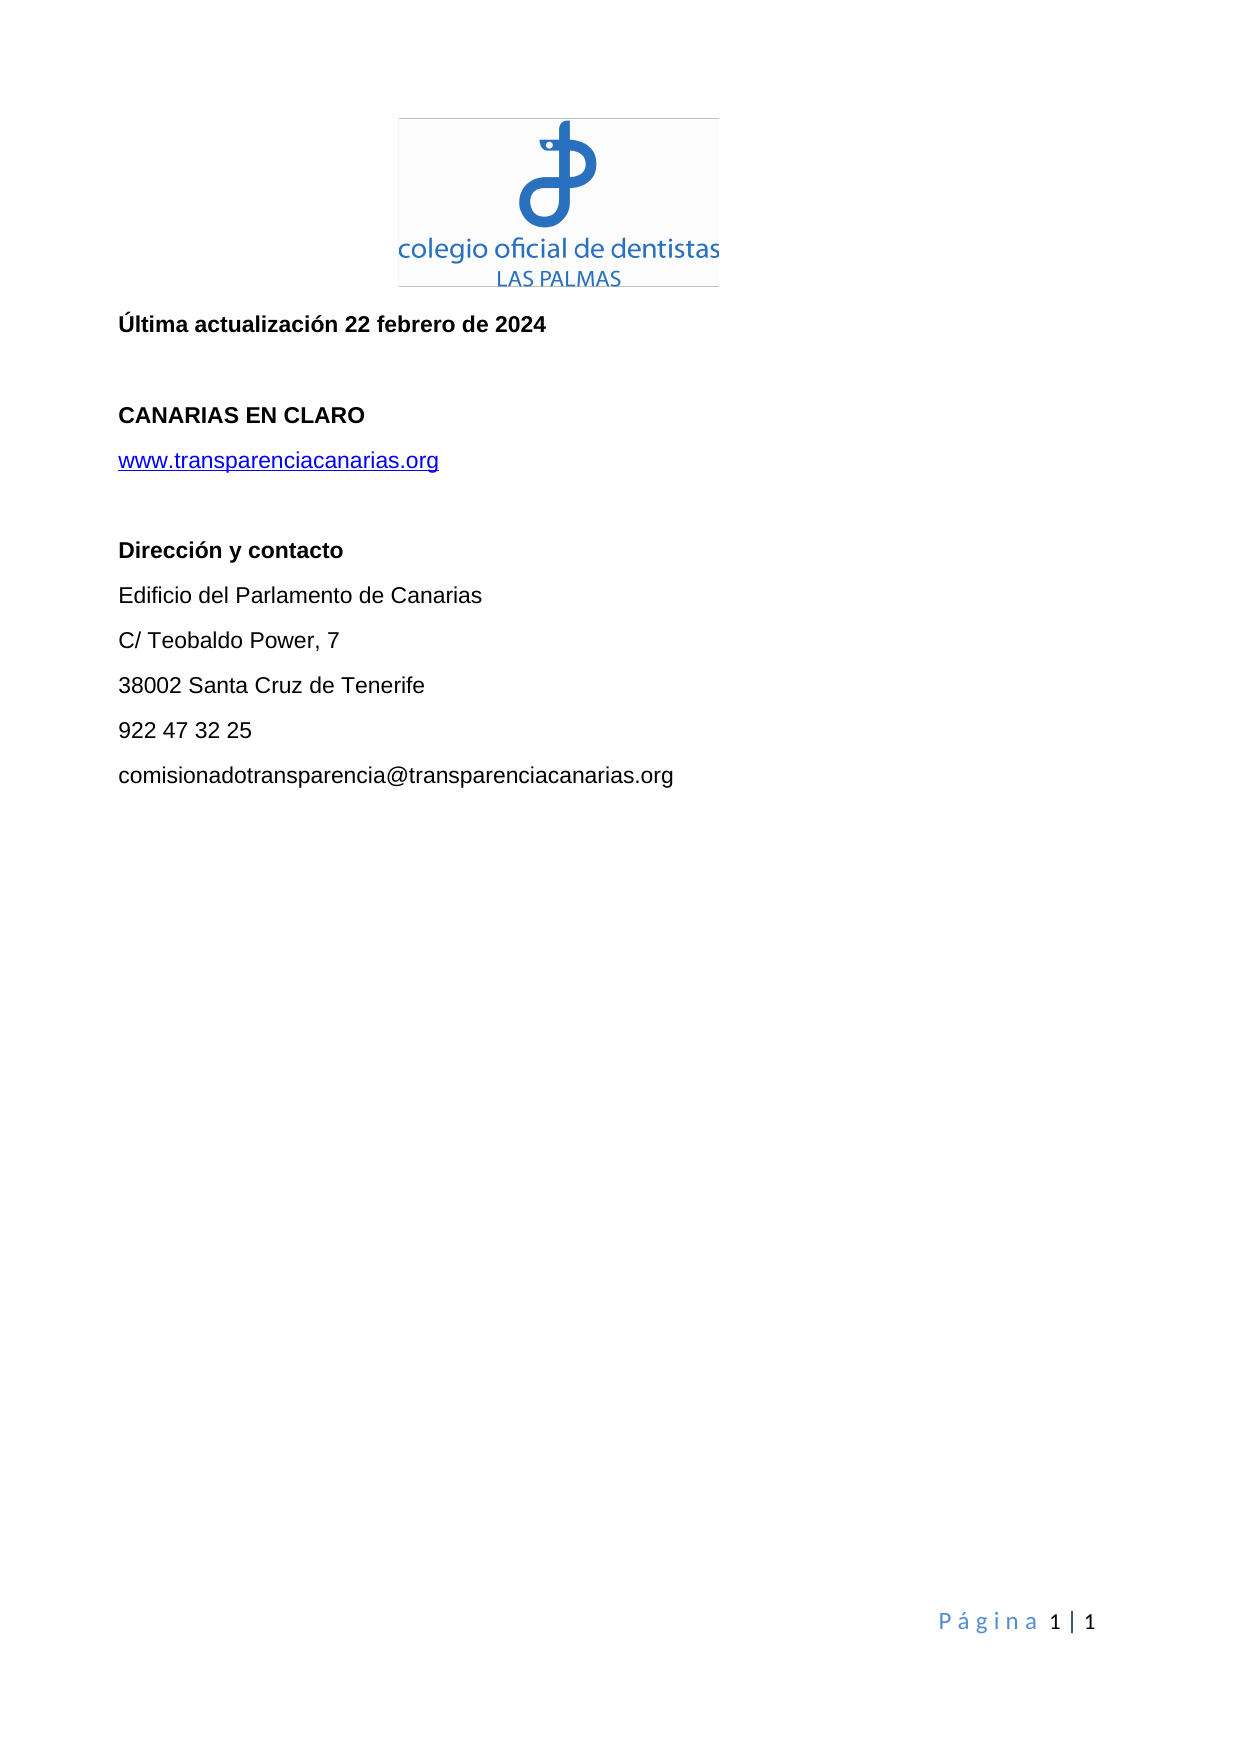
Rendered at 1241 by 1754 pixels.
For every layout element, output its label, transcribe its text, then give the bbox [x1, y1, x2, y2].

text www.transparenciacanarias.org [118, 447, 1122, 473]
text C/ Teobaldo Power, 7 [118, 627, 1122, 653]
text 38002 Santa Cruz de Tenerife [118, 672, 1122, 699]
picture [398, 118, 719, 287]
text 922 47 32 25 [118, 717, 1122, 744]
text Última actualización 22 febrero de 2024 [118, 311, 1122, 338]
text Dirección y contacto [118, 537, 1122, 563]
text CANARIAS EN CLARO [118, 402, 1122, 428]
text comisionadotransparencia@transparenciacanarias.org [118, 762, 1122, 789]
text Edificio del Parlamento de Canarias [118, 582, 1122, 608]
